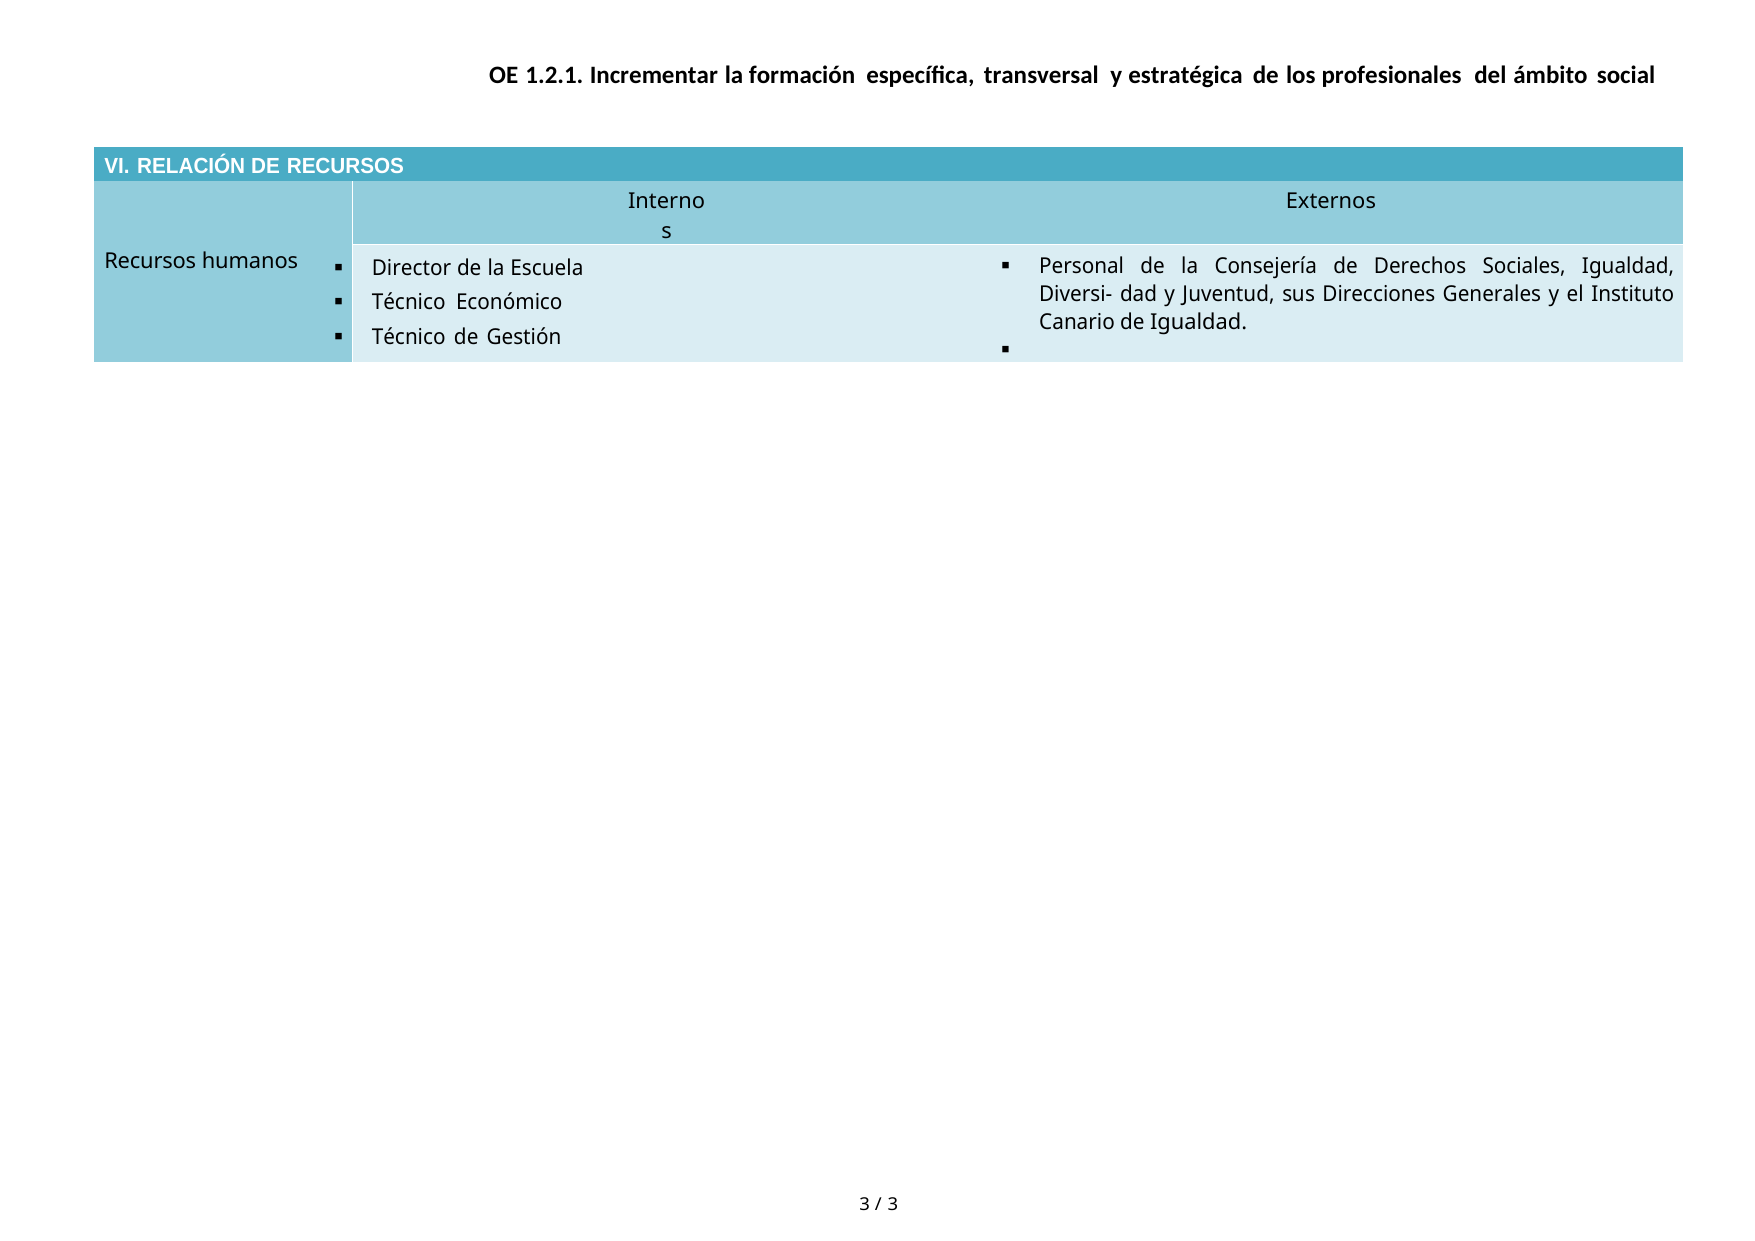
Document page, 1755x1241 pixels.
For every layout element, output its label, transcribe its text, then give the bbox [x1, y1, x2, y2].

table_cell Personal de la Consejería de Derechos Sociales, Igualdad, Diversi- dad y Juventud, sus Direcciones Generales y el Instituto Canario de Igualdad.  [981, 245, 1683, 362]
table_cell Externos [981, 181, 1683, 244]
table_header VI. RELACIÓN DE RECURSOS [94, 147, 1683, 181]
table_cell Internos [353, 181, 981, 244]
table_cell Director de la Escuela Técnico Económico Técnico de Gestión [353, 245, 981, 362]
table_cell Recursos humanos [94, 181, 352, 362]
